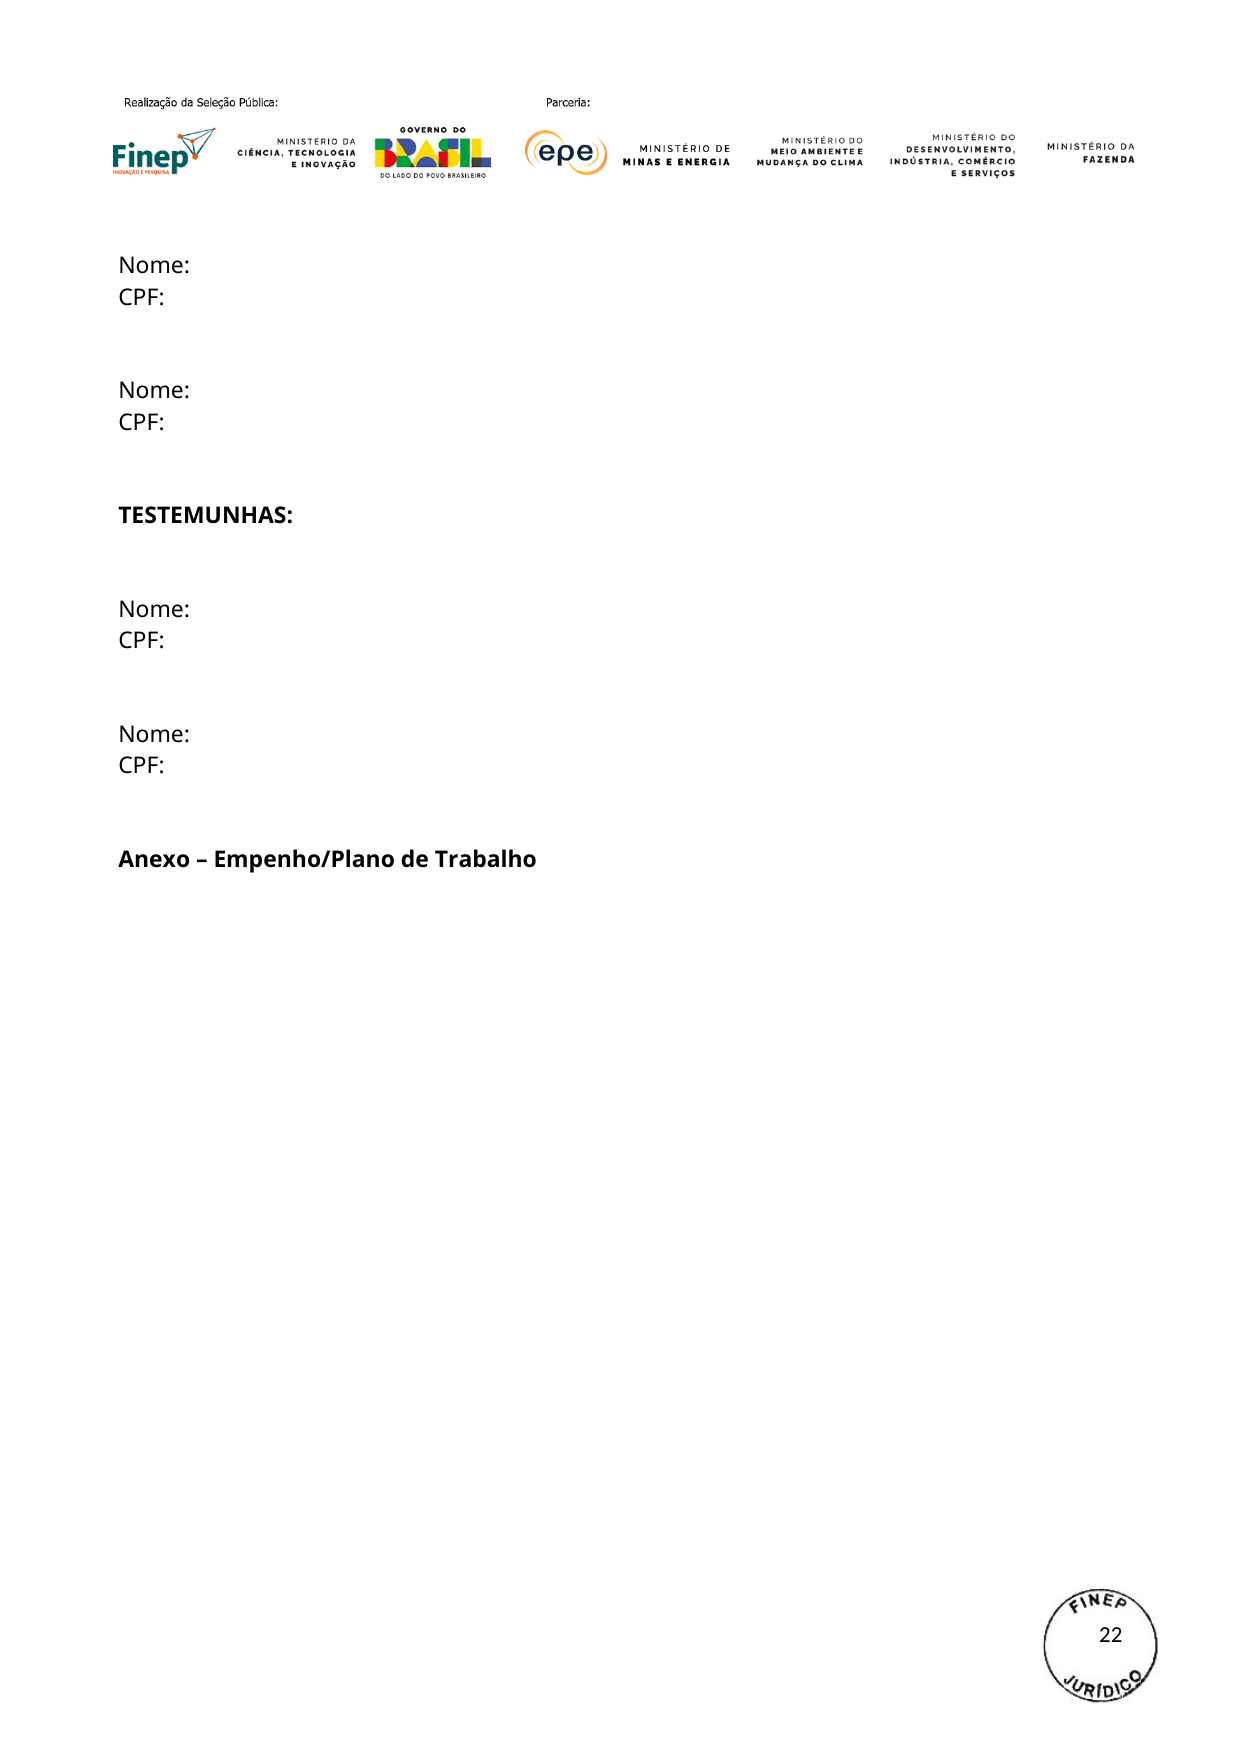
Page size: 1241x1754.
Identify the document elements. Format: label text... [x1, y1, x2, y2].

text TESTEMUNHAS: [118, 499, 1122, 531]
text CPF: [118, 281, 1122, 312]
text CPF: [118, 624, 1122, 656]
text Nome: [118, 718, 1122, 749]
text Nome: [118, 374, 1122, 406]
text Anexo – Empenho/Plano de Trabalho [118, 843, 1122, 874]
text CPF: [118, 749, 1122, 781]
text CPF: [118, 406, 1122, 437]
text Nome: [118, 593, 1122, 624]
text Nome: [118, 249, 1122, 281]
